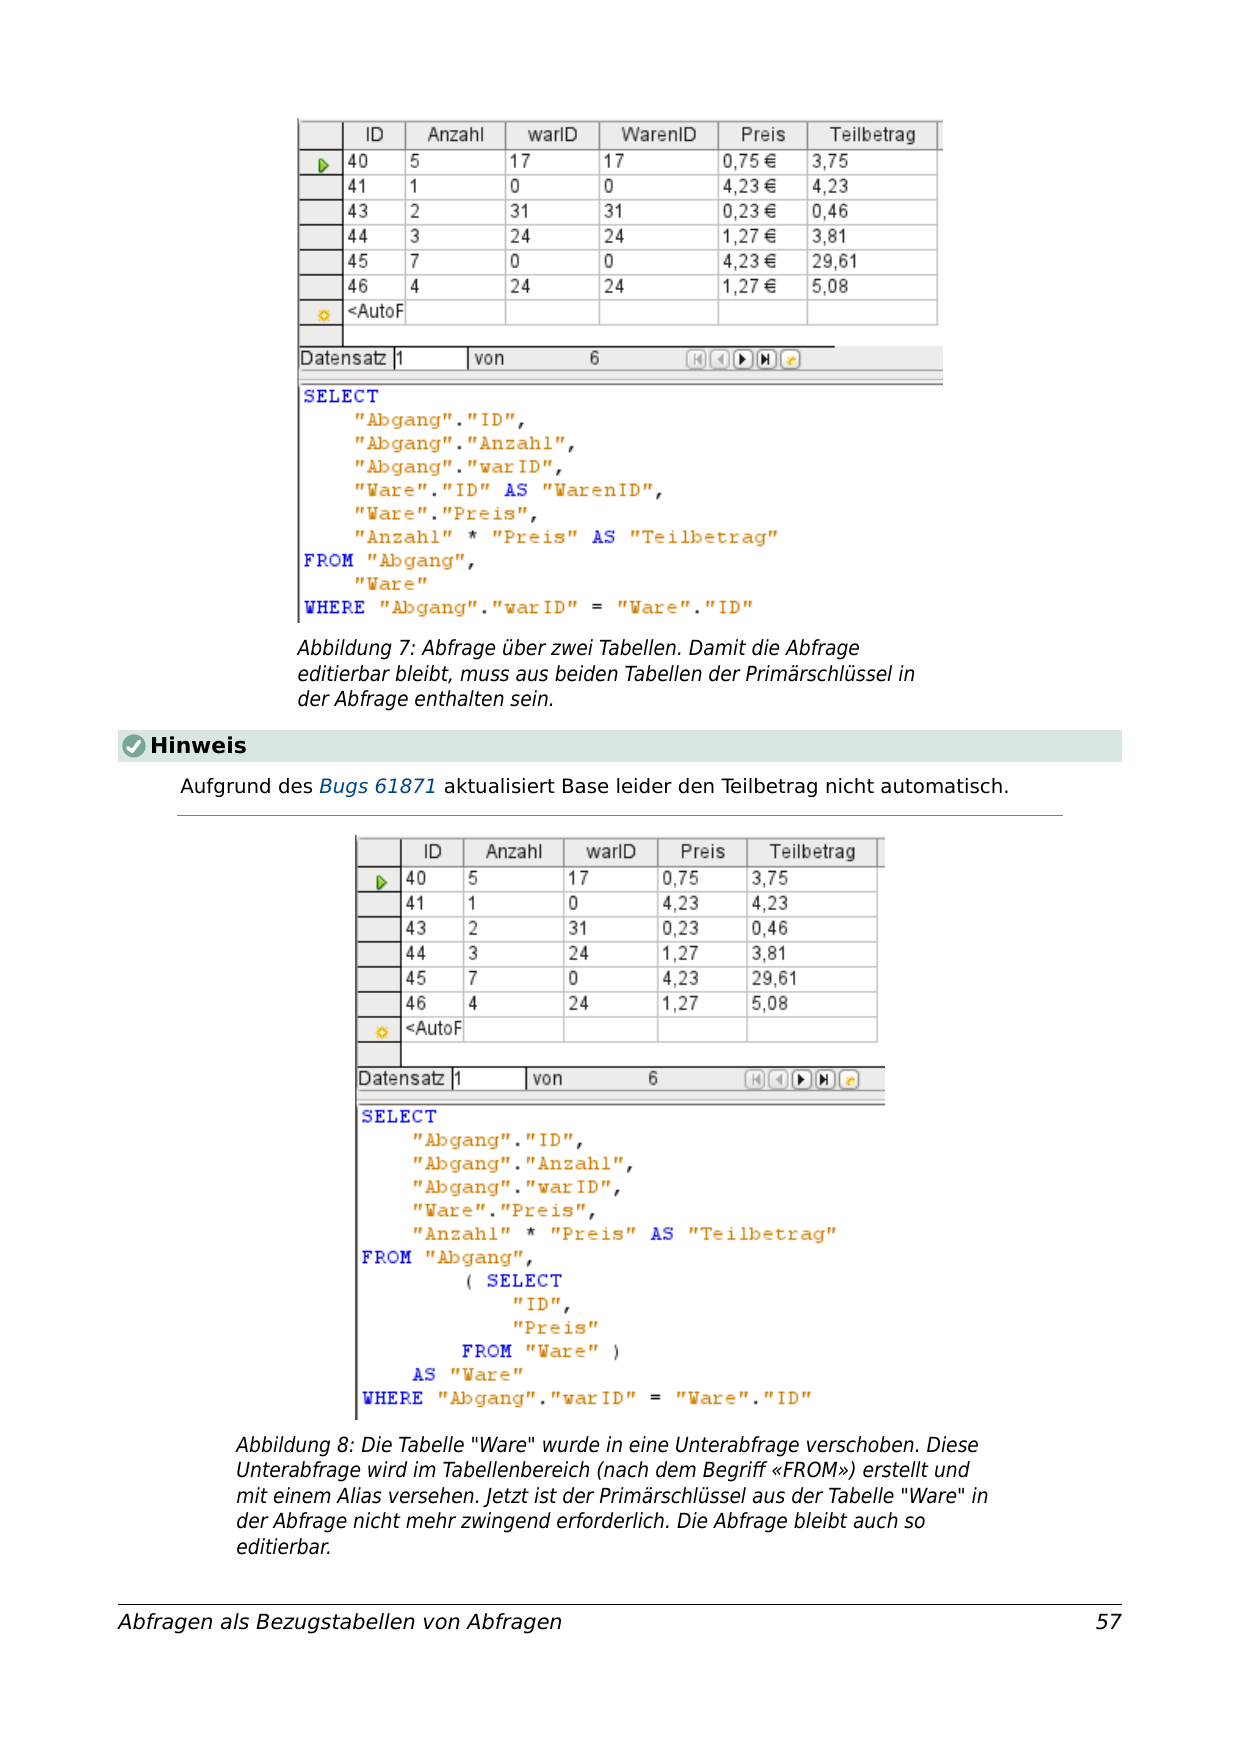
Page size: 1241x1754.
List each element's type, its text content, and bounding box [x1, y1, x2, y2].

text Aufgrund des Bugs 61871 aktualisiert Base leider den Teilbetrag nicht automatisch. [177, 775, 1063, 815]
picture [355, 835, 885, 1420]
picture [297, 118, 943, 623]
text Abbildung 8: Die Tabelle "Ware" wurde in eine Unterabfrage verschoben. Diese Unterabfrage wird im Tabellenbereich (nach dem Begriff «FROM») erstellt und mit einem Alias versehen. Jetzt ist der Primärschlüssel aus der Tabelle "Ware" in der Abfrage nicht mehr zwingend erforderlich. Die Abfrage bleibt auch so editierbar. [236, 1433, 1004, 1559]
text Abbildung 7: Abfrage über zwei Tabellen. Damit die Abfrage editierbar bleibt, muss aus beiden Tabellen der Primärschlüssel in der Abfrage enthalten sein. [297, 636, 943, 711]
list Hinweis [118, 730, 1122, 762]
